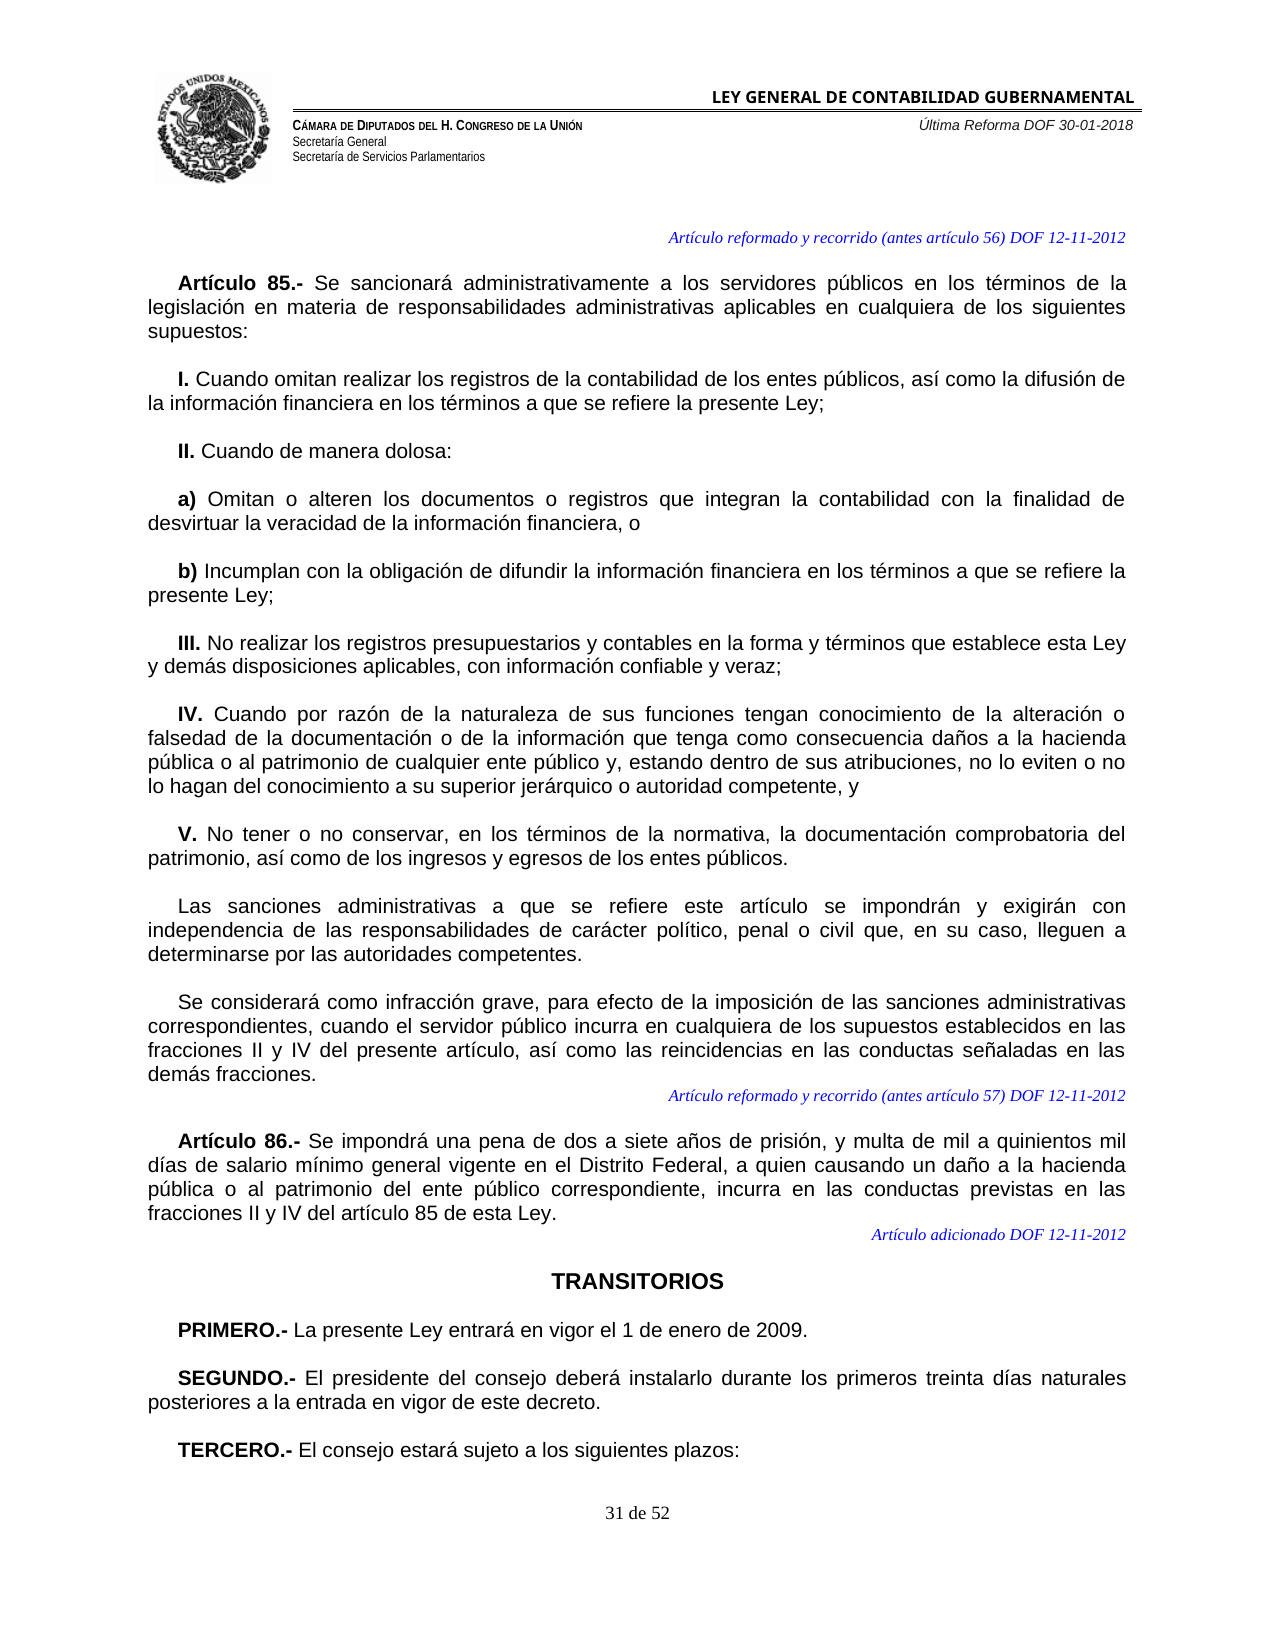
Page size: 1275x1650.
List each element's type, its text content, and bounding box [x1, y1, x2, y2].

text Artículo 85.- Se sancionará administrativamente a los servidores públicos en los términos de la legislación en materia de responsabilidades administrativas aplicables en cualquiera de los siguientes supuestos: [148, 271, 1127, 343]
text III. No realizar los registros presupuestarios y contables en la forma y términos que establece esta Ley y demás disposiciones aplicables, con información confiable y veraz; [148, 630, 1127, 678]
text a) Omitan o alteren los documentos o registros que integran la contabilidad con la finalidad de desvirtuar la veracidad de la información financiera, o [148, 487, 1127, 534]
text SEGUNDO.- El presidente del consejo deberá instalarlo durante los primeros treinta días naturales posteriores a la entrada en vigor de este decreto. [148, 1366, 1127, 1414]
text Artículo reformado y recorrido (antes artículo 56) DOF 12-11-2012 [148, 228, 1127, 247]
text IV. Cuando por razón de la naturaleza de sus funciones tengan conocimiento de la alteración o falsedad de la documentación o de la información que tenga como consecuencia daños a la hacienda pública o al patrimonio de cualquier ente público y, estando dentro de sus atribuciones, no lo eviten o no lo hagan del conocimiento a su superior jerárquico o autoridad competente, y [148, 702, 1127, 798]
text PRIMERO.- La presente Ley entrará en vigor el 1 de enero de 2009. [148, 1318, 1127, 1342]
text Se considerará como infracción grave, para efecto de la imposición de las sanciones administrativas correspondientes, cuando el servidor público incurra en cualquiera de los supuestos establecidos en las fracciones II y IV del presente artículo, así como las reincidencias en las conductas señaladas en las demás fracciones. [148, 990, 1127, 1086]
text Artículo reformado y recorrido (antes artículo 57) DOF 12-11-2012 [148, 1086, 1127, 1105]
text V. No tener o no conservar, en los términos de la normativa, la documentación comprobatoria del patrimonio, así como de los ingresos y egresos de los entes públicos. [148, 822, 1127, 870]
text b) Incumplan con la obligación de difundir la información financiera en los términos a que se refiere la presente Ley; [148, 558, 1127, 606]
text Artículo 86.- Se impondrá una pena de dos a siete años de prisión, y multa de mil a quinientos mil días de salario mínimo general vigente en el Distrito Federal, a quien causando un daño a la hacienda pública o al patrimonio del ente público correspondiente, incurra en las conductas previstas en las fracciones II y IV del artículo 85 de esta Ley. [148, 1129, 1127, 1224]
text TRANSITORIOS [148, 1268, 1127, 1294]
text TERCERO.- El consejo estará sujeto a los siguientes plazos: [148, 1438, 1127, 1462]
text Las sanciones administrativas a que se refiere este artículo se impondrán y exigirán con independencia de las responsabilidades de carácter político, penal o civil que, en su caso, lleguen a determinarse por las autoridades competentes. [148, 894, 1127, 966]
text II. Cuando de manera dolosa: [148, 439, 1127, 463]
text Artículo adicionado DOF 12-11-2012 [148, 1224, 1127, 1244]
text I. Cuando omitan realizar los registros de la contabilidad de los entes públicos, así como la difusión de la información financiera en los términos a que se refiere la presente Ley; [148, 367, 1127, 415]
